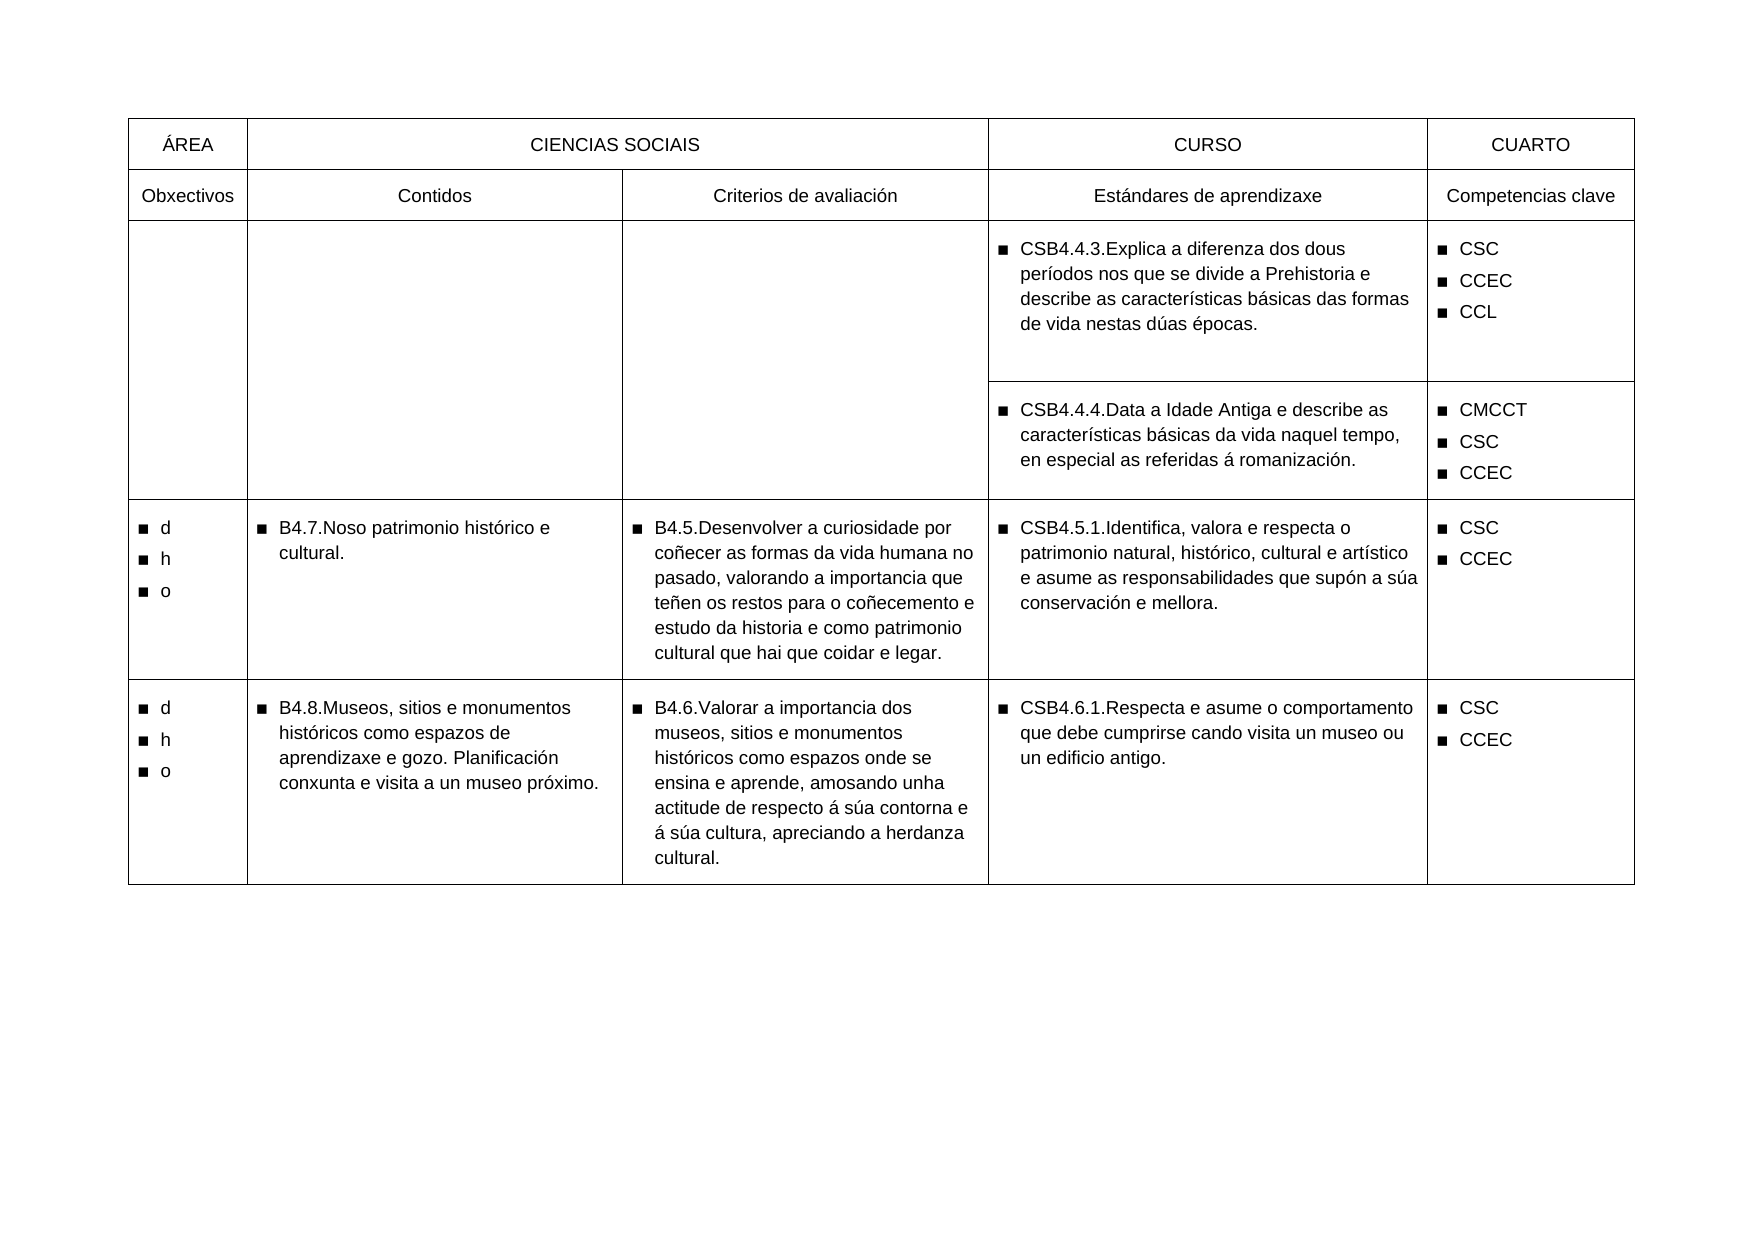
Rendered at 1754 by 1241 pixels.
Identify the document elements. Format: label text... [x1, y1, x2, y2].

table_cell [248, 221, 622, 499]
table_cell B4.5.Desenvolver a curiosidade por coñecer as formas da vida humana no pasado, valorando a importancia que teñen os restos para o coñecemento e estudo da historia e como patrimonio cultural que hai que coidar e legar. [623, 500, 988, 679]
table_cell Estándares de aprendizaxe [989, 170, 1427, 220]
table_cell CSB4.4.3.Explica a diferenza dos dous períodos nos que se divide a Prehistoria e describe as características básicas das formas de vida nestas dúas épocas. [989, 221, 1427, 381]
table_cell CSC CCEC CCL [1428, 221, 1634, 381]
table_header CUARTO [1428, 119, 1634, 169]
table_cell d h o [129, 500, 247, 679]
table_cell CSB4.4.4.Data a Idade Antiga e describe as características básicas da vida naquel tempo, en especial as referidas á romanización. [989, 382, 1427, 499]
table_cell B4.6.Valorar a importancia dos museos, sitios e monumentos históricos como espazos onde se ensina e aprende, amosando unha actitude de respecto á súa contorna e á súa cultura, apreciando a herdanza cultural. [623, 680, 988, 884]
table_cell Criterios de avaliación [623, 170, 988, 220]
table_header ÁREA [129, 119, 247, 169]
table_header CIENCIAS SOCIAIS [248, 119, 988, 169]
table_cell [623, 221, 988, 499]
table_cell CSC CCEC [1428, 500, 1634, 679]
table_cell [129, 221, 247, 499]
table_cell d h o [129, 680, 247, 884]
table_cell B4.8.Museos, sitios e monumentos históricos como espazos de aprendizaxe e gozo. Planificación conxunta e visita a un museo próximo. [248, 680, 622, 884]
table_cell Competencias clave [1428, 170, 1634, 220]
table_cell CSB4.6.1.Respecta e asume o comportamento que debe cumprirse cando visita un museo ou un edificio antigo. [989, 680, 1427, 884]
table_cell B4.7.Noso patrimonio histórico e cultural. [248, 500, 622, 679]
table_cell Contidos [248, 170, 622, 220]
table_cell Obxectivos [129, 170, 247, 220]
table_header CURSO [989, 119, 1427, 169]
table_cell CSC CCEC [1428, 680, 1634, 884]
table_cell CMCCT CSC CCEC [1428, 382, 1634, 499]
table_cell CSB4.5.1.Identifica, valora e respecta o patrimonio natural, histórico, cultural e artístico e asume as responsabilidades que supón a súa conservación e mellora. [989, 500, 1427, 679]
